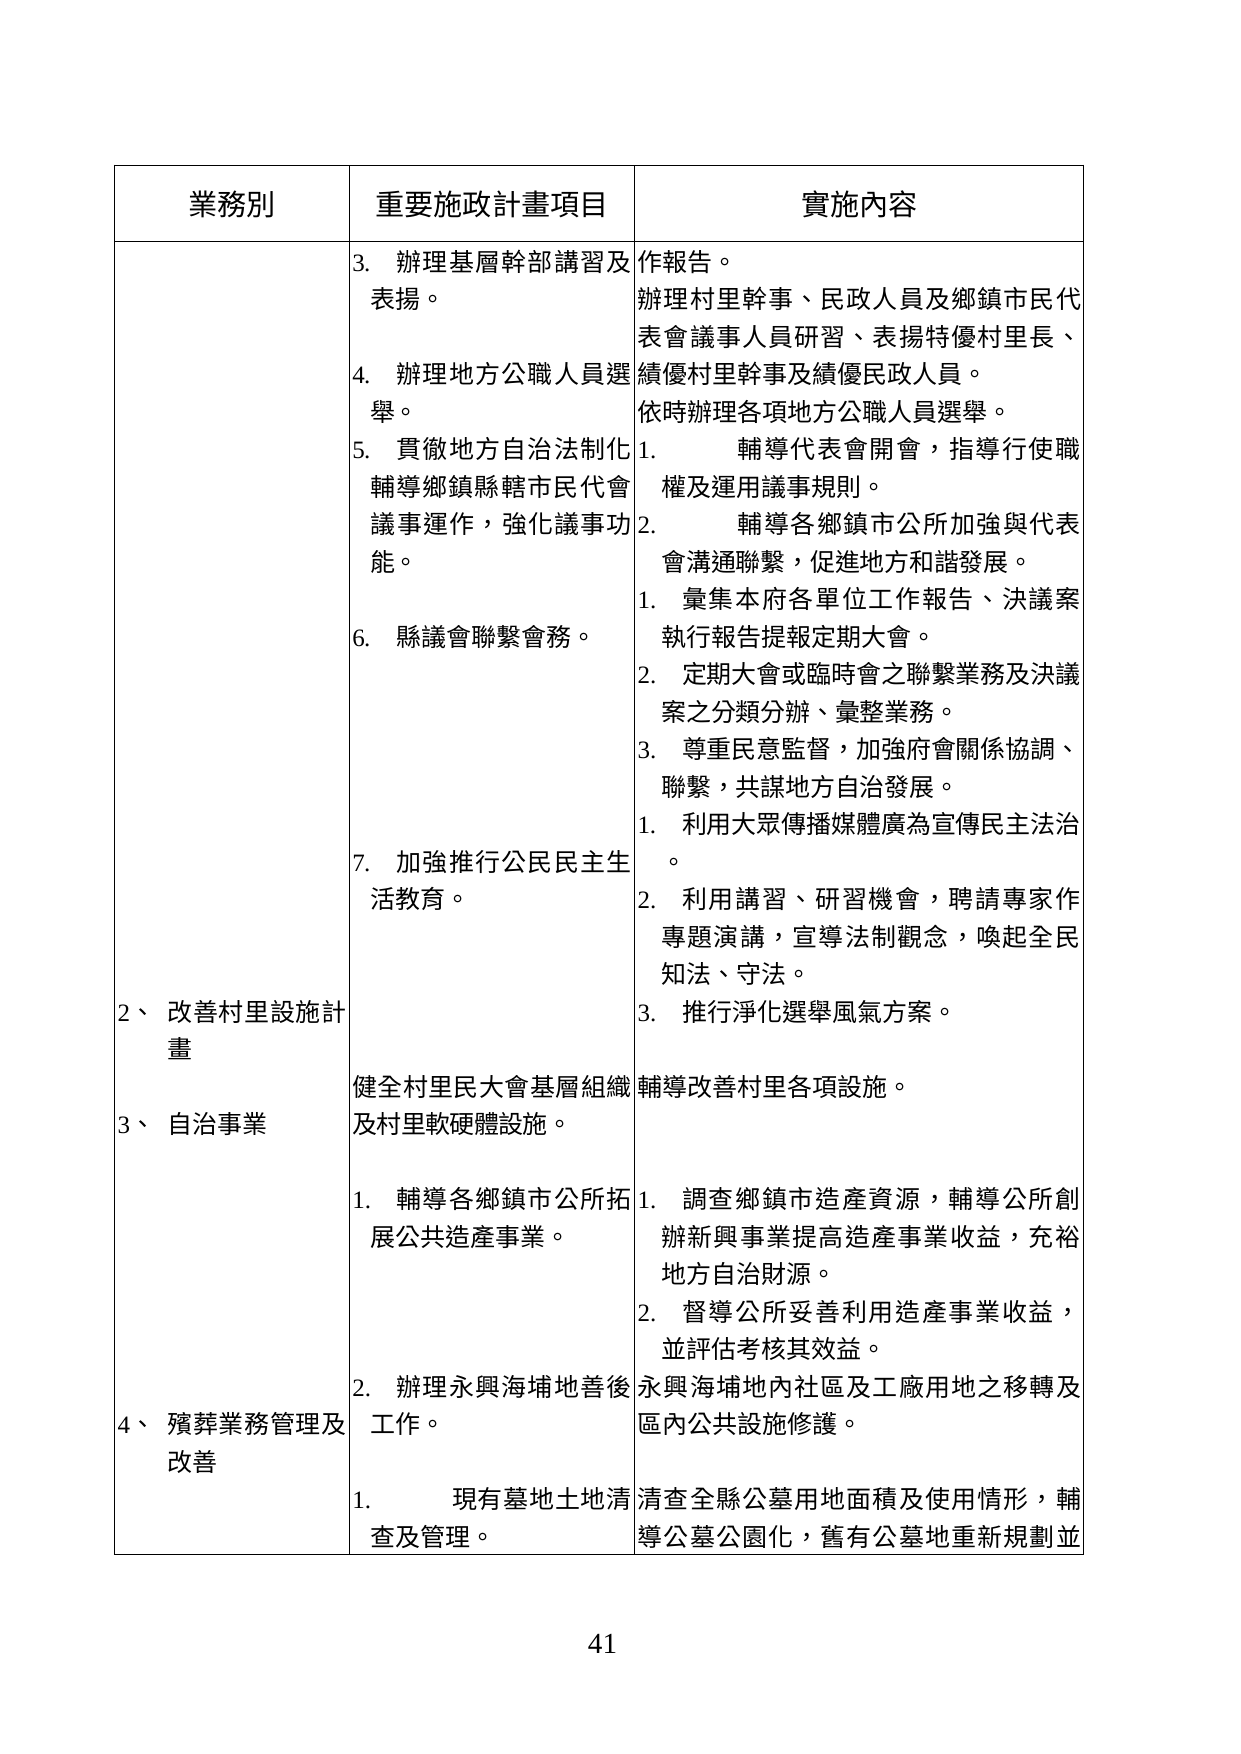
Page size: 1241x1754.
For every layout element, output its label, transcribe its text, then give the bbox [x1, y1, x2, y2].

table_cell 輔導各鄉鎮市公所健全組織編制充實人員，落實為民服務。 力求行政革新，輔導召開鄉鎮市民政會報，使人與事配合，發揮行政效能。 訂定鄉鎮市公所年度工作計畫及本府各單位工作綱要項目，並輔導鄉鎮市公所編訂96年度工作計畫及提報94年度工作報告。 辦理村里幹事、民政人員及鄉鎮市民代表會議事人員研習、表揚特優村里長、績優村里幹事及績優民政人員。 依時辦理各項地方公職人員選舉。 輔導代表會開會，指導行使職權及運用議事規則。 輔導各鄉鎮市公所加強與代表會溝通聯繫，促進地方和諧發展。 彙集本府各單位工作報告、決議案執行報告提報定期大會。 定期大會或臨時會之聯繫業務及決議案之分類分辦、彙整業務。 尊重民意監督，加強府會關係協調、聯繫，共謀地方自治發展。 利用大眾傳播媒體廣為宣傳民主法治。 利用講習、研習機會，聘請專家作專題演講，宣導法制觀念，喚起全民知法、守法。 推行淨化選舉風氣方案。 輔導改善村里各項設施。 調查鄉鎮市造產資源，輔導公所創辦新興事業提高造產事業收益，充裕地方自治財源。 督導公所妥善利用造產事業收益，並評估考核其效益。 永興海埔地內社區及工廠用地之移轉及區內公共設施修護。 清查全縣公墓用地面積及使用情形，輔導公墓公園化，舊有公墓地重新規劃並公告限期遷葬，更新公墓辦理環境綠美化及加強維護設施工作。 輔導公所興建殯葬設施、骨灰（骸）存放設施，並宣導鼓勵火化及環保自然葬法，以節省土地資源。 勸導民眾利用清明節整理公墓環境衛生並督導公所繼續整理舊有公墓環境，取締違法濫葬。 督促公所於舉行村里民大會及各種集會時加強宣導純化禮俗實施要領並協調各廣播電台、報社及公益頻道、電腦看板廣告等傳播媒體配合宣導。 辦理純化禮俗輔導師相關講習會及聯誼會。 舉辦縣民集團結婚、成年禮活動。 辦理遙祭黃陵暨春祭國殤、八卦山抗日烈士公祭、秋祭國殤、孔子誕辰釋奠典禮、受理臨時性申請入祀忠烈祠案件之處理及安位典禮。 輔導寺廟確定信徒組織及章程管理運作等事宜。 輔導寺廟教堂宣揚教義及正信觀念，建立純淨之宗教信仰並鼓勵興辦公益慈善及社會教化事業。 辦理宗教財團法人之許可及神明會輔導。 召開宗教諮詢委員會，解決宗教問題。 輔導公所依照台灣省祭祀公業土地清理辦法及祭祀公業土地清理要點規定辦理。 輔導祭祀公業興辦公益慈善及社會教化事業。 督導公所配合禁煙節活動，加強宣導煙毒毒害暨舉辦各項反煙毒活動。 協調警察局、衛生局加強查緝煙毒案件並按期調驗列管有案之煙毒人員。 加強調解委員會之宣導，俾使民眾充分利用調解委員會以化解糾紛。 督導鄉鎮市公所辦理調解業務，並於年度結束會同台灣彰化地方法院檢察署辦理調解行政績效考核。 召開調解業務講習會、研討會暨調解行政檢討會。 聘請律師定期免費為民眾解答法律問題並提供法律意見。 舉辦法律常識演講，提高學生及民眾法律知識。 為調解委員會解答法律問題並提供法律見解。 督導各鎮鄉市公所每年辦理原住民基本資料更新與訪視工作，以掌握原住民確實基本資料。 轉頒行政院原住民族委員會培育原住民專門人才獎勵要點及原住民參加技術士技能檢定申請獎勵金注意事項，輔導原住民踴躍參加職業訓練，以提升專業技術。 舉辦原住民社教活動，鼓勵原住民踴躍參加職業訓練，並洽就業服務站提供原住民就業服務機會。 依據行政院原住民族委員會訂頒「都市原住民生活輔導計畫」，輔導各鄉鎮市公所及原住民社團落實原住民輔導工作。 編製原住民權益服務手冊，分送都市原住民家戶。 辦理原住民急難救助及法律服務。 辦理原住民子女學前教育補助及原住民青少年課業輔導，充實原住民教育內涵，提升原住民子女教育水準。 依據行政院原住民族委員會訂頒「輔導原住民建購修建住宅處理原則」，受理原住民建購、修建住宅貸款申請。 受理原住民修繕住宅補助申請、中低收入戶原住民家庭租屋補助申請，改善原住民之住屋環境與生活品質。 辦理原住民行政人員講習會，講解原住民法令及受理原住民族綜合發展基金貸款等相關規定，以輔導原住民申請基金貸款，協助原住民創業。 輔導各鄉鎮市公所受理原住民族綜合發展基金貸款申請及追蹤貸款人事業計畫之執行。 推動原住民歲時祭儀民俗技藝活動，有效發揚原住民優良傳統技藝。 輔導原住民社團辦理原住民社教及改善心靈活動，以充實原住民生活及文化內涵。 結合本縣原住民教育資源中心，辦理原住民電腦及各項技藝研習。 檢討與貫徹分層負責制度，以提升作業自主性與效率。 建立與落實案件審核及主管抽核制度，以降低受理錯誤率。 持續檢討簡化戶籍登記作業流程，提升服務效率。 建立戶籍資料科學管理制度，提升管理與應用效能。 辦理戶政業務研討會與講習會，提升戶政專業智識與能力。 配合內政部規定，訂定戶口校正計畫 及進度，分區辦理講習，以配合警勤 區佐警實施戶口校正。 正確人口統計資料，提供政府施政重要參考。 全面派員勤查轄內門牌釘掛情形，策訂門牌編釘與整編計畫並辦理工作人員講習，提升門牌業務品質。 查核執行情形並實地訪視有無按規定 釘掛門牌，並依計畫管制限期完成。 持續更新辦理門牌編釘數位系統，正確門牌編釘作業。 持續辦理外籍配偶生活輔導，以提升在台生活適應能力為重點，施以語文訓練、居留與定居輔導、生活適應輔導、生育及優生保健輔導及地方風俗民情等課程。 辦理大陸配偶生活輔導研習會，提升在台生活適應能力為重點，施以生活法律、社會福利與居留、定居輔導等課程。 利用媒體、網站、海報或標語等方式宣導換證手續及注意事項。 辦理全面換證工作人員之教育訓練講習及製發作業流程模擬演練。 辦理各戶政事務所換證、製證、發證流程及監控作業進度之督導。 辦理回收之舊式身分證、證明書及作廢之新式身分證銷毀之督導。 1.加強通信、電話及網路申請服務， 提供多元便利的申請方式。 2.檢討放寬委託申請限制，簡化民眾 申請流程。 3.落實開立一次告知單，降低受理紛爭。 4.持續派員至國中受理年滿14歲學生請領國民身分證作業。 檢討服務領域，研採企業作法，以活化組織動力。 1.加強民情輿情搜羅，主動溝通協調疏通民怨。 2.結合民間資源，協助公共服務，強化工作效能。 3.主動參與里民大會及各項社區集會， 加強戶政宣導暨搜羅民情民瘼。 辦理各項社區活動主動邀請居民參與，擴大戶政業務行銷與宣導。 1.鼓勵創新業務資訊化，以提升工作效 率與品質。 2.加強戶政資訊網路服務，提供民眾 便捷之網路申請及資料查詢。 強化戶政資訊系統介面連結服務，提供其他機關便捷之資料查詢。 賡續進行戶政事務所辦公廳舍之新建 及整建，改善民眾申辦等候休息區環 境，以提供舒適、美化之辦（洽）公 環境。 多元利用辦公廳舍空間，舉辦各項社區活動，落實社區戶政理念。 積極辦理伸港鄉戶政事務所辦公廳舍興建工程。 依替代役實施條例辦理年度徵兵檢查，判定列管替代役甲等體位役男並受理常備役體位役男申請服專長替代役等事宜。 依照國民兵管理運用辦法規定，加強國民兵異動管理，將列管國民兵編組成軍勤隊完成召集準備作業。另配合軍方申請，召集軍勤隊支援演習勤務。 每年依需要辦理役政業務講習1至2次。 協助所屬作戰區國軍部隊辦理兵要地誌調查。 配合中央戶役政資訊系統加強各鄉鎮市及全國連線作業。 辦理後備軍人列管人數資料清查。 配合彰化縣後備司令部辦理後備軍人動員召集（演習）。 替代役役男在營事故及退役備役異動管理。 依照兵役法、徵兵規則督導各鄉鎮市公所執行76年次出生役男兵籍調查。 辦理75年次〈含〉以前緩徵原因消滅役男及76年次役男徵兵檢查與申請、驗退複檢、抽籤。 受理民國76年次及以前各年次役男符合「家庭因素及替代役體位服補充兵役辦法」者申請服補充兵役。 辦理在營常備兵提前退伍及常備兵補充兵徵集。 協助國防部辦理義務役預備軍、士官考選及入營事宜。 歸國僑民僑生及大陸、港、澳來臺役男列冊管理及役男出境處理。 在營軍人及替代役役男家屬生活扶助。 在營軍人及替代役役男貧困家屬健保醫療補助。 配合內政部加強照顧在營軍人及替代役役男家屬急難慰助處理，重點扶助。 致贈入營役男電話卡印製本府關懷專線，便利役男親友聯繫及請求協助。 宣導役男服役權益及申訴管道。 [635, 242, 1083, 1554]
table_header 實施內容 [635, 166, 1083, 241]
table_cell 自治行政 改善村里設施計畫 自治事業 殯葬業務管理及改善 宗教禮俗 民政服務 原住民行政 戶政管理 編管業務 十、徵集勤務業務 [115, 242, 349, 1554]
table_header 重要施政計畫項目 [350, 166, 634, 241]
table_header 業務別 [115, 166, 349, 241]
table_cell 強化自治監督功能，健全各鄉鎮市公所及各村里組織。 輔導鄉鎮市公所訂定年度工作計畫及提報工作報告。 辦理基層幹部講習及表揚。 辦理地方公職人員選舉。 貫徹地方自治法制化輔導鄉鎮縣轄市民代會議事運作，強化議事功能。 縣議會聯繫會務。 加強推行公民民主生活教育。 健全村里民大會基層組織及村里軟硬體設施。 輔導各鄉鎮市公所拓展公共造產事業。 辦理永興海埔地善後工作。 現有墓地土地清查及管理。 改善殯葬業務及設施。 推行純化禮俗及國民禮儀範例，落實改善婚喪禮儀。 辦理各項祭典。 加強宗教輔導。 祭祀公業土地清理。 推行肅清煙毒宣導工作。 督導鄉鎮市調解委員會辦理調解業務及調解行政績效考核。 推展民眾法律扶助並為調解委員會提供法律意見。 辦理原住民基本資料更新與訪視。 輔導原住民參加職業訓練與就業。 推動原住民生活輔導計畫，維護原住民權益。 扶助原住民建購住宅及解決原住民住宅問題。 輔導都市原住民申請原住民族綜合發展基金貸款，協助原住民創業及發展經濟事業。 推動原住民民俗文化活動，豐富原住民文化內涵。 嚴密戶籍登記與管理。 辦理戶口校正及年終人口統計。 策辦門牌編釘及整編工作。 續辦外籍暨大陸配偶生活適應輔導班。 辦理全面換發國民身分證作業。 創新簡政便民措施全面提升服務品質。 積極走入社區傾聽民情。 持續辦理戶政業務資訊化。 改善戶政事務所辦公廳舍。 替代役徵訓及國民兵管理。 役政業務資訊化。 1.辦理徵兵處理工作。 2.維護在營軍人及徵屬權益。 [350, 242, 634, 1554]
